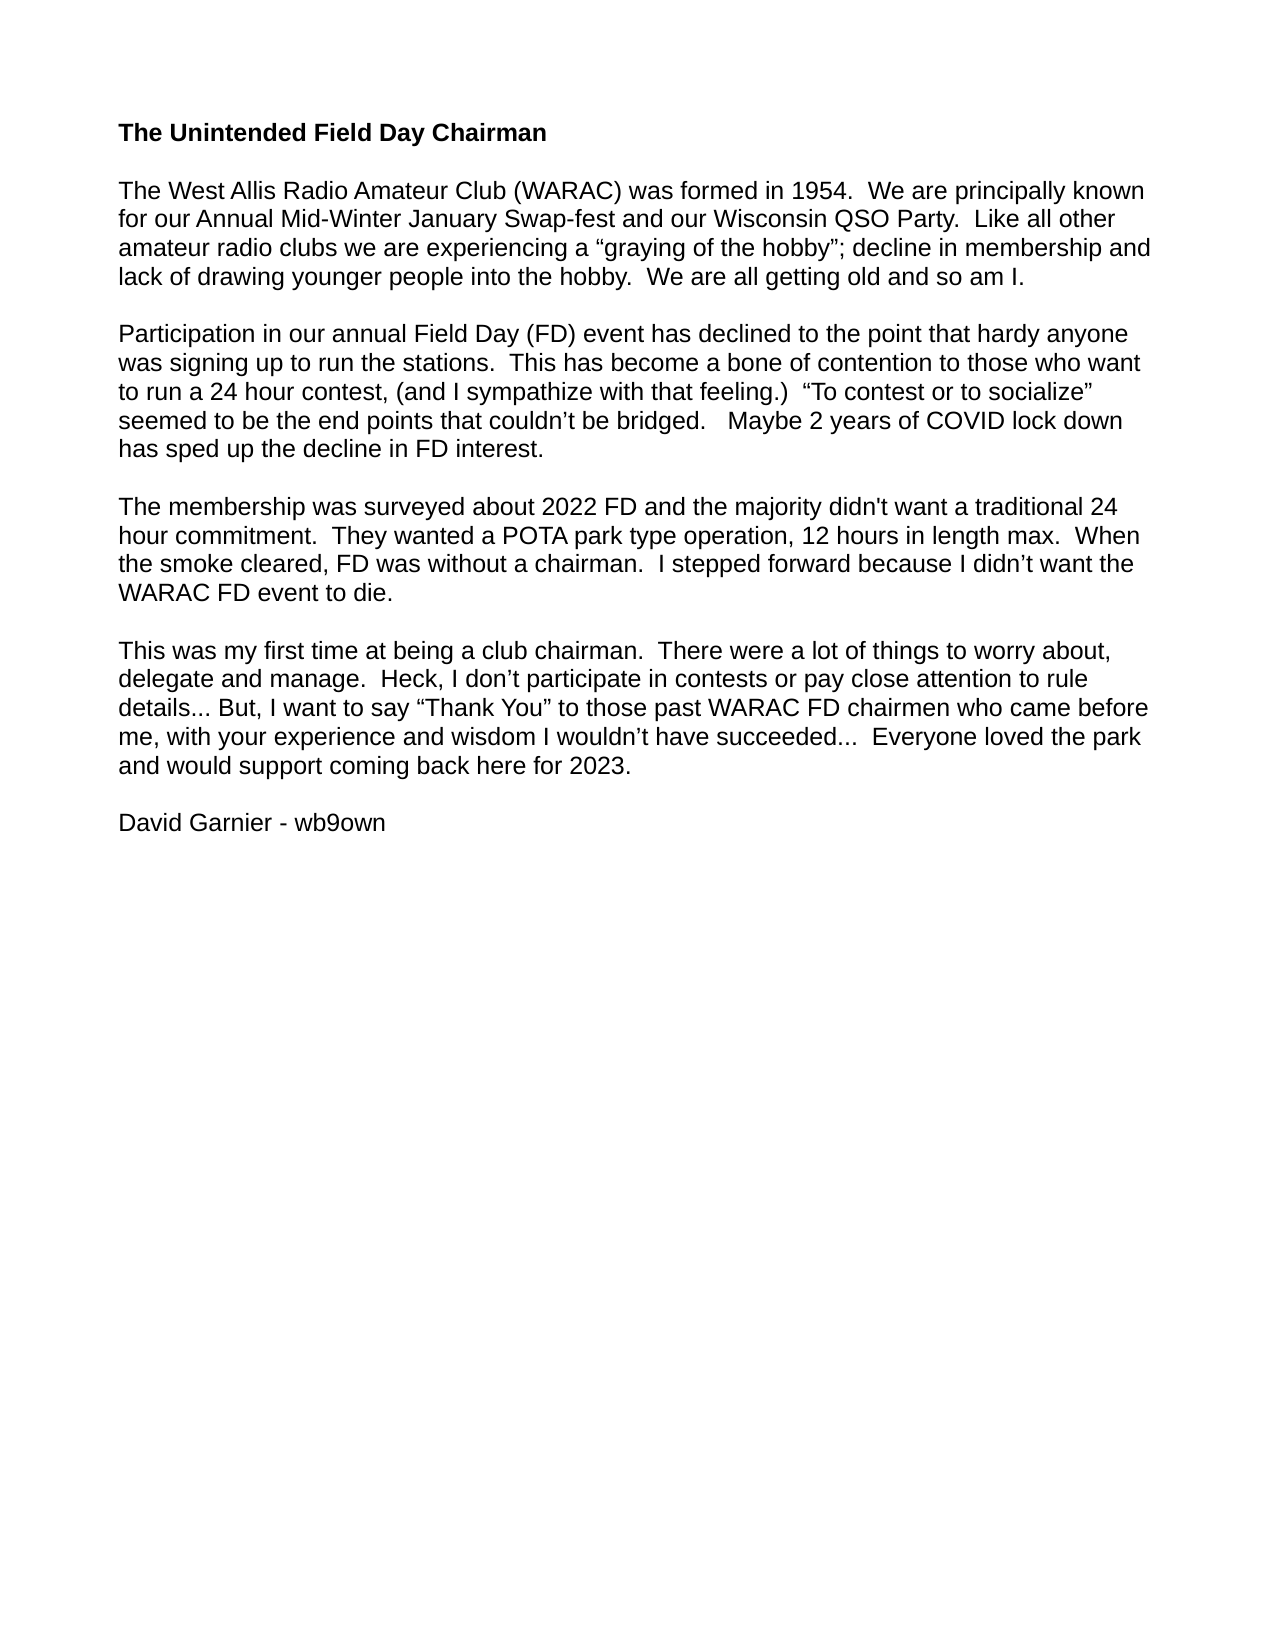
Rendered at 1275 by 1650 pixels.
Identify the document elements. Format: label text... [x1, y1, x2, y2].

text The West Allis Radio Amateur Club (WARAC) was formed in 1954. We are principally known for our Annual Mid-Winter January Swap-fest and our Wisconsin QSO Party. Like all other amateur radio clubs we are experiencing a “graying of the hobby”; decline in membership and lack of drawing younger people into the hobby. We are all getting old and so am I. [118, 176, 1157, 291]
text The membership was surveyed about 2022 FD and the majority didn't want a traditional 24 hour commitment. They wanted a POTA park type operation, 12 hours in length max. When the smoke cleared, FD was without a chairman. I stepped forward because I didn’t want the WARAC FD event to die. [118, 492, 1157, 607]
text This was my first time at being a club chairman. There were a lot of things to worry about, delegate and manage. Heck, I don’t participate in contests or pay close attention to rule details... But, I want to say “Thank You” to those past WARAC FD chairmen who came before me, with your experience and wisdom I wouldn’t have succeeded... Everyone loved the park and would support coming back here for 2023. [118, 636, 1157, 779]
text The Unintended Field Day Chairman [118, 118, 1157, 147]
text David Garnier - wb9own [118, 808, 1157, 837]
text Participation in our annual Field Day (FD) event has declined to the point that hardy anyone was signing up to run the stations. This has become a bone of contention to those who want to run a 24 hour contest, (and I sympathize with that feeling.) “To contest or to socialize” seemed to be the end points that couldn’t be bridged. Maybe 2 years of COVID lock down has sped up the decline in FD interest. [118, 319, 1157, 463]
